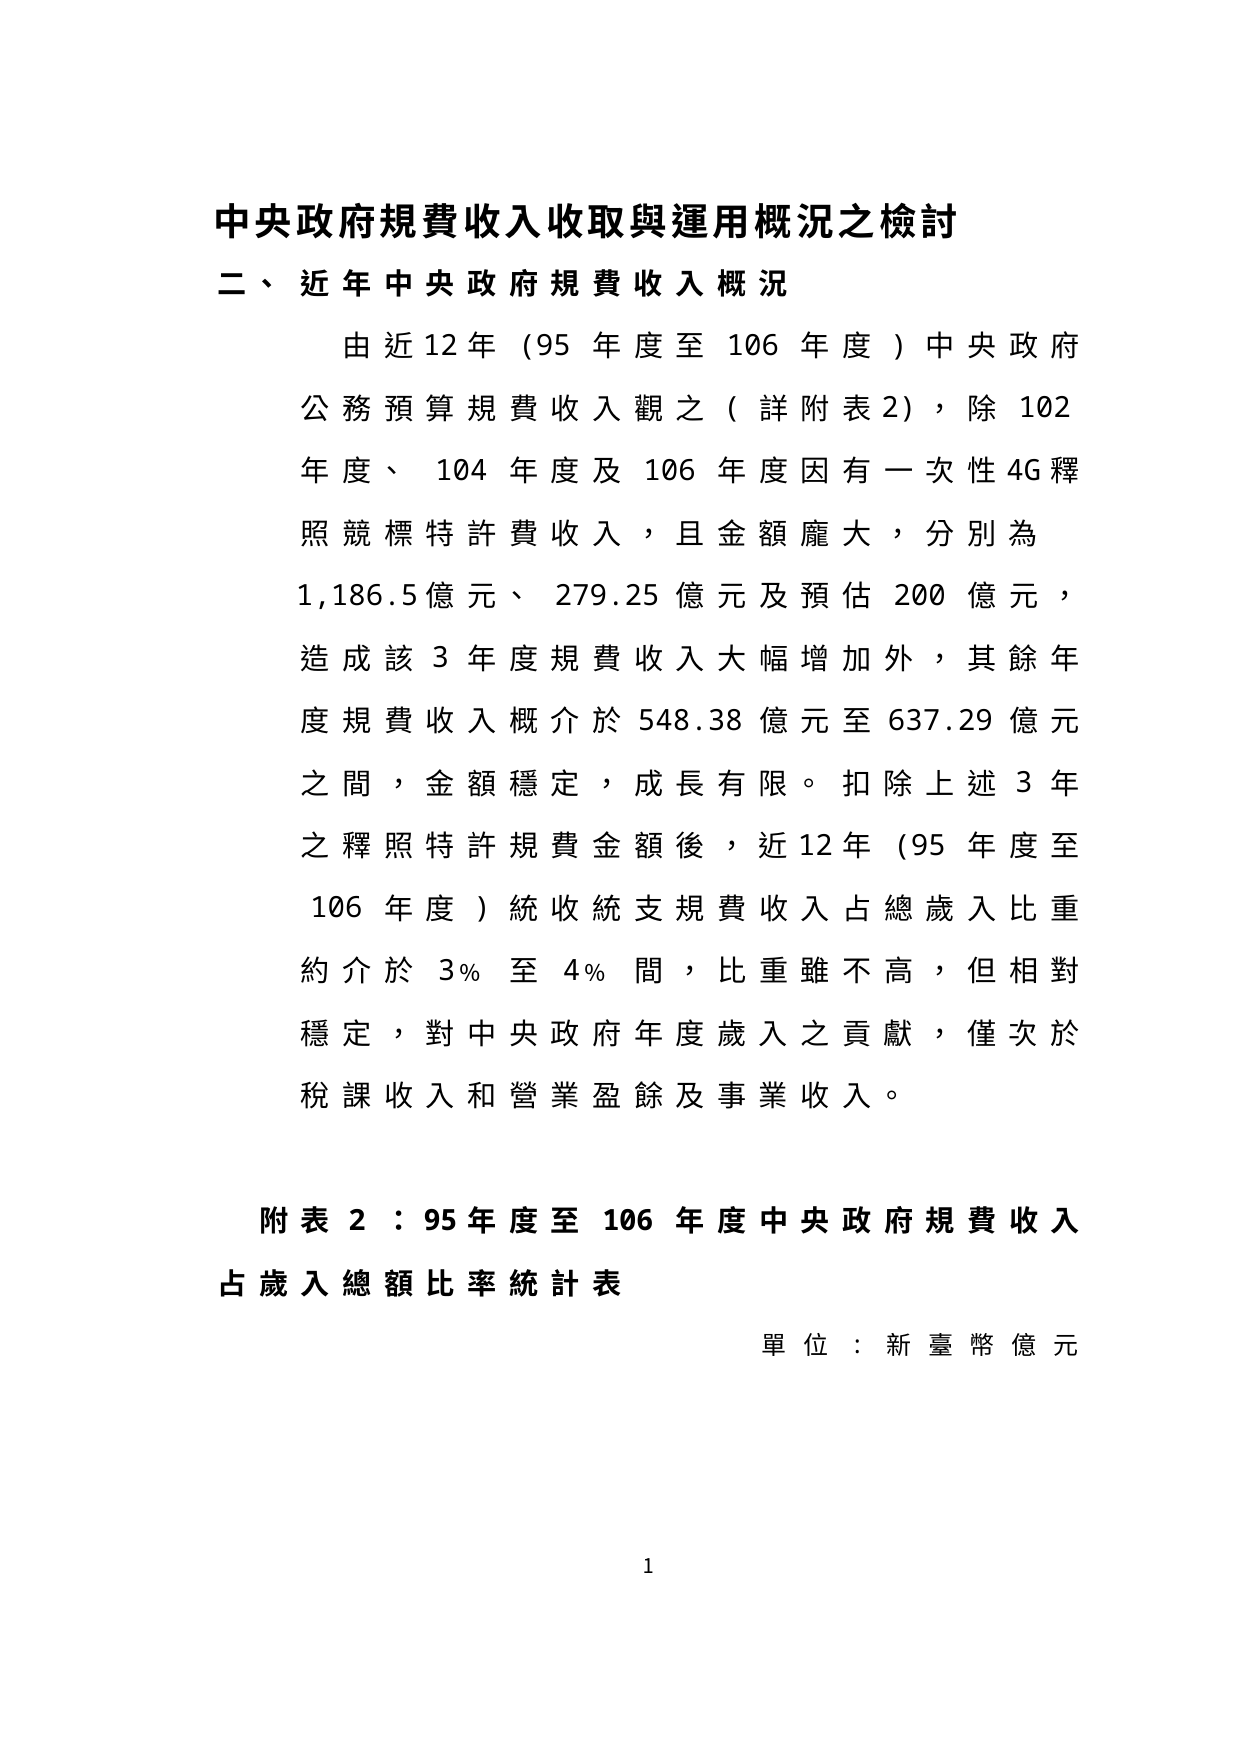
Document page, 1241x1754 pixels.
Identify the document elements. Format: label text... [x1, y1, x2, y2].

text 由近12年(95年度至106年度)中央政府公務預算規費收入觀之(詳附表2)，除102年度、104年度及106年度因有一次性4G釋照競標特許費收入，且金額龐大，分別為1,186.5億元、279.25億元及預估200億元，造成該3年度規費收入大幅增加外，其餘年度規費收入概介於548.38億元至637.29億元之間，金額穩定，成長有限。扣除上述3年之釋照特許規費金額後，近12年(95年度至106年度)統收統支規費收入占總歲入比重約介於3﹪至4﹪間，比重雖不高，但相對穩定，對中央政府年度歲入之貢獻，僅次於稅課收入和營業盈餘及事業收入。 [270, 302, 1086, 1115]
text 二、近年中央政府規費收入概況 [211, 240, 1086, 302]
text 附表2：95年度至106年度中央政府規費收入占歲入總額比率統計表 [211, 1177, 1086, 1302]
text 中央政府規費收入收取與運用概況之檢討 [211, 177, 1086, 240]
text 單位:新臺幣億元 [211, 1302, 1086, 1365]
